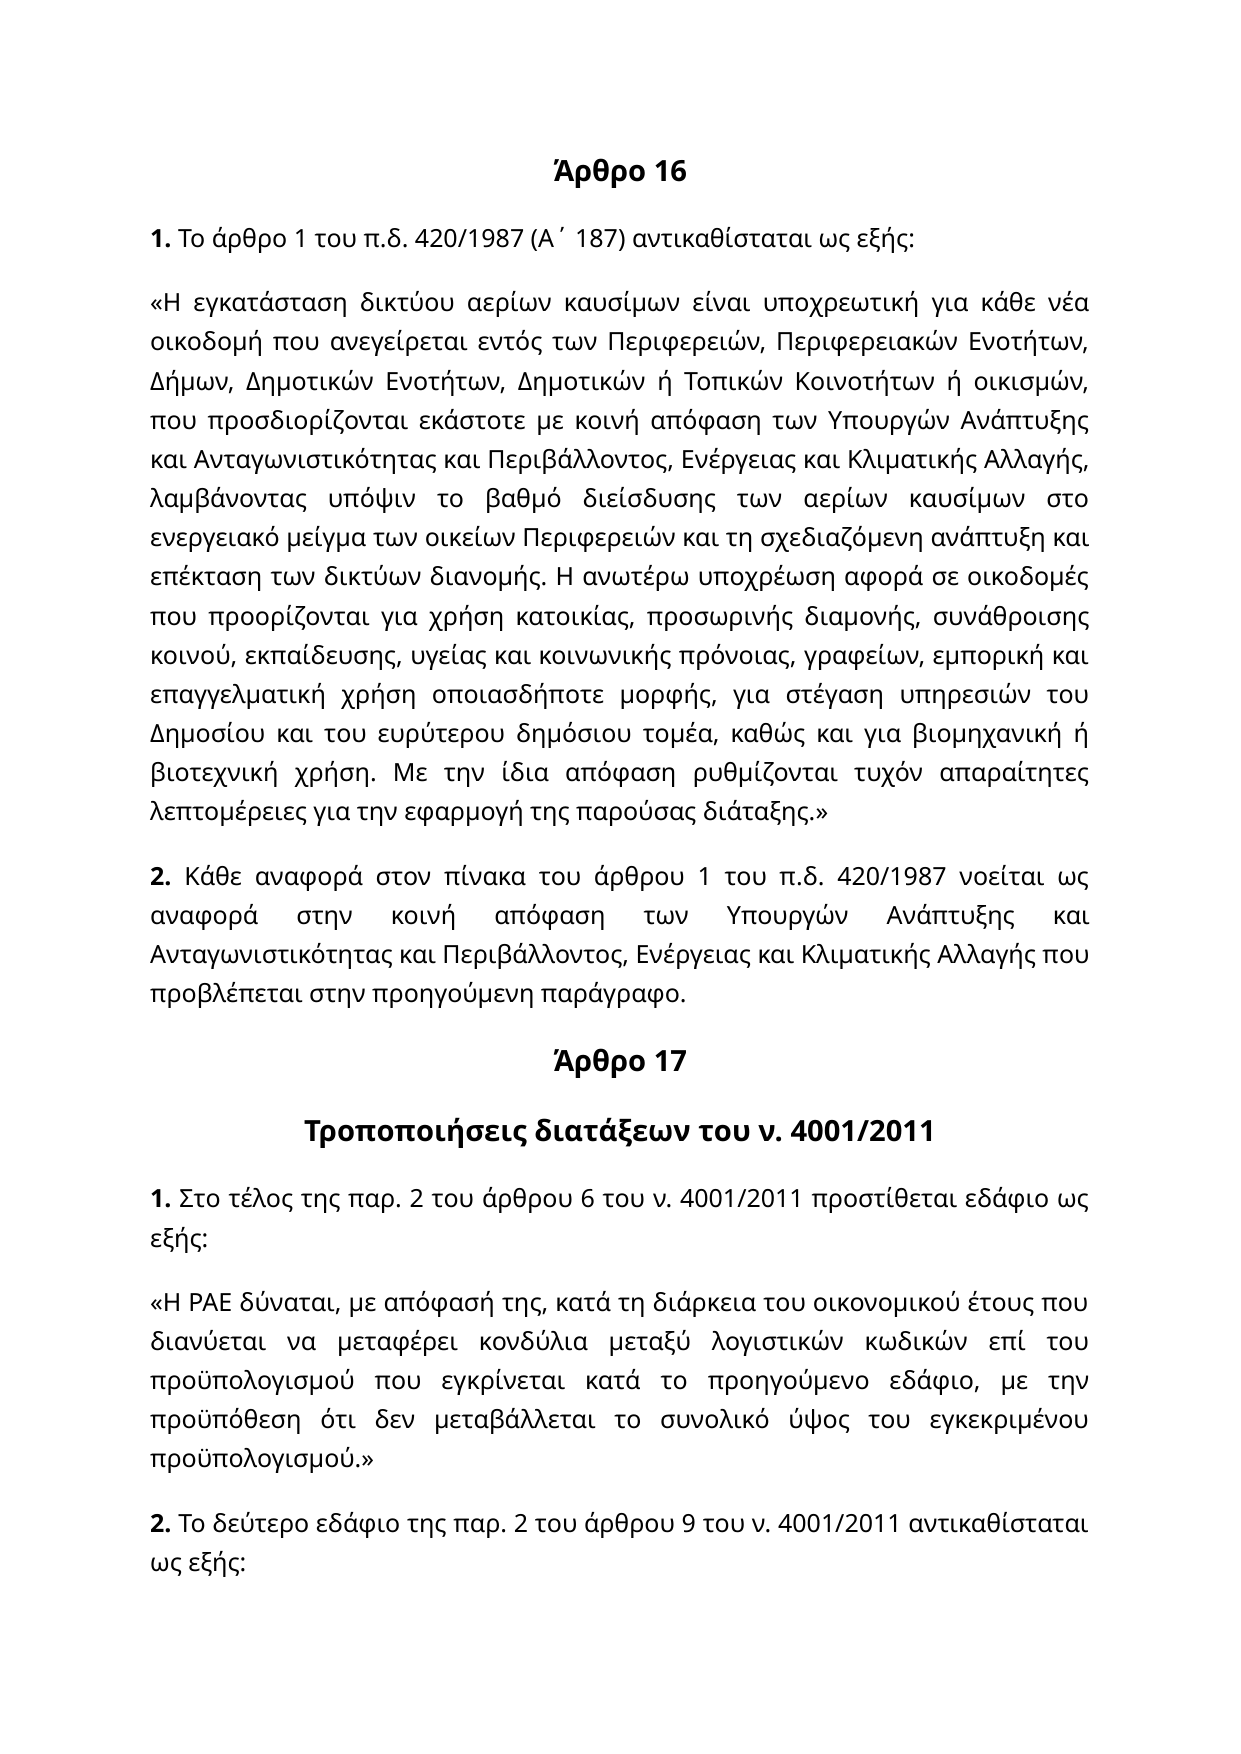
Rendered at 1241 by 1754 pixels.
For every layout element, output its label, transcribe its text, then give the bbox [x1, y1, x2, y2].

subtitle Άρθρο 17 [150, 1040, 1090, 1079]
text «Η ΡΑΕ δύναται, με απόφασή της, κατά τη διάρκεια του οικονομικού έτους που διανύεται να μεταφέρει κονδύλια μεταξύ λογιστικών κωδικών επί του προϋπολογισμού που εγκρίνεται κατά το προηγούμενο εδάφιο, με την προϋπόθεση ότι δεν μεταβάλλεται το συνολικό ύψος του εγκεκριμένου προϋπολογισμού.» [150, 1284, 1090, 1475]
text «Η εγκατάσταση δικτύου αερίων καυσίμων είναι υποχρεωτική για κάθε νέα οικοδομή που ανεγείρεται εντός των Περιφερειών, Περιφερειακών Ενοτήτων, Δήμων, Δημοτικών Ενοτήτων, Δημοτικών ή Τοπικών Κοινοτήτων ή οικισμών, που προσδιορίζονται εκάστοτε με κοινή απόφαση των Υπουργών Ανάπτυξης και Ανταγωνιστικότητας και Περιβάλλοντος, Ενέργειας και Κλιματικής Αλλαγής, λαμβάνοντας υπόψιν το βαθμό διείσδυσης των αερίων καυσίμων στο ενεργειακό μείγμα των οικείων Περιφερειών και τη σχεδιαζόμενη ανάπτυξη και επέκταση των δικτύων διανομής. Η ανωτέρω υποχρέωση αφορά σε οικοδομές που προορίζονται για χρήση κατοικίας, προσωρινής διαμονής, συνάθροισης κοινού, εκπαίδευσης, υγείας και κοινωνικής πρόνοιας, γραφείων, εμπορική και επαγγελματική χρήση οποιασδήποτε μορφής, για στέγαση υπηρεσιών του Δημοσίου και του ευρύτερου δημόσιου τομέα, καθώς και για βιομηχανική ή βιοτεχνική χρήση. Με την ίδια απόφαση ρυθμίζονται τυχόν απαραίτητες λεπτομέρειες για την εφαρμογή της παρούσας διάταξης.» [150, 285, 1090, 828]
text 1. Το άρθρο 1 του π.δ. 420/1987 (Α΄ 187) αντικαθίσταται ως εξής: [150, 221, 1090, 255]
subtitle Τροποποιήσεις διατάξεων του ν. 4001/2011 [150, 1110, 1090, 1150]
text 2. Κάθε αναφορά στον πίνακα του άρθρου 1 του π.δ. 420/1987 νοείται ως αναφορά στην κοινή απόφαση των Υπουργών Ανάπτυξης και Ανταγωνιστικότητας και Περιβάλλοντος, Ενέργειας και Κλιματικής Αλλαγής που προβλέπεται στην προηγούμενη παράγραφο. [150, 858, 1090, 1010]
subtitle Άρθρο 16 [150, 150, 1090, 190]
text 1. Στο τέλος της παρ. 2 του άρθρου 6 του ν. 4001/2011 προστίθεται εδάφιο ως εξής: [150, 1181, 1090, 1254]
text 2. Το δεύτερο εδάφιο της παρ. 2 του άρθρου 9 του ν. 4001/2011 αντικαθίσταται ως εξής: [150, 1505, 1090, 1578]
